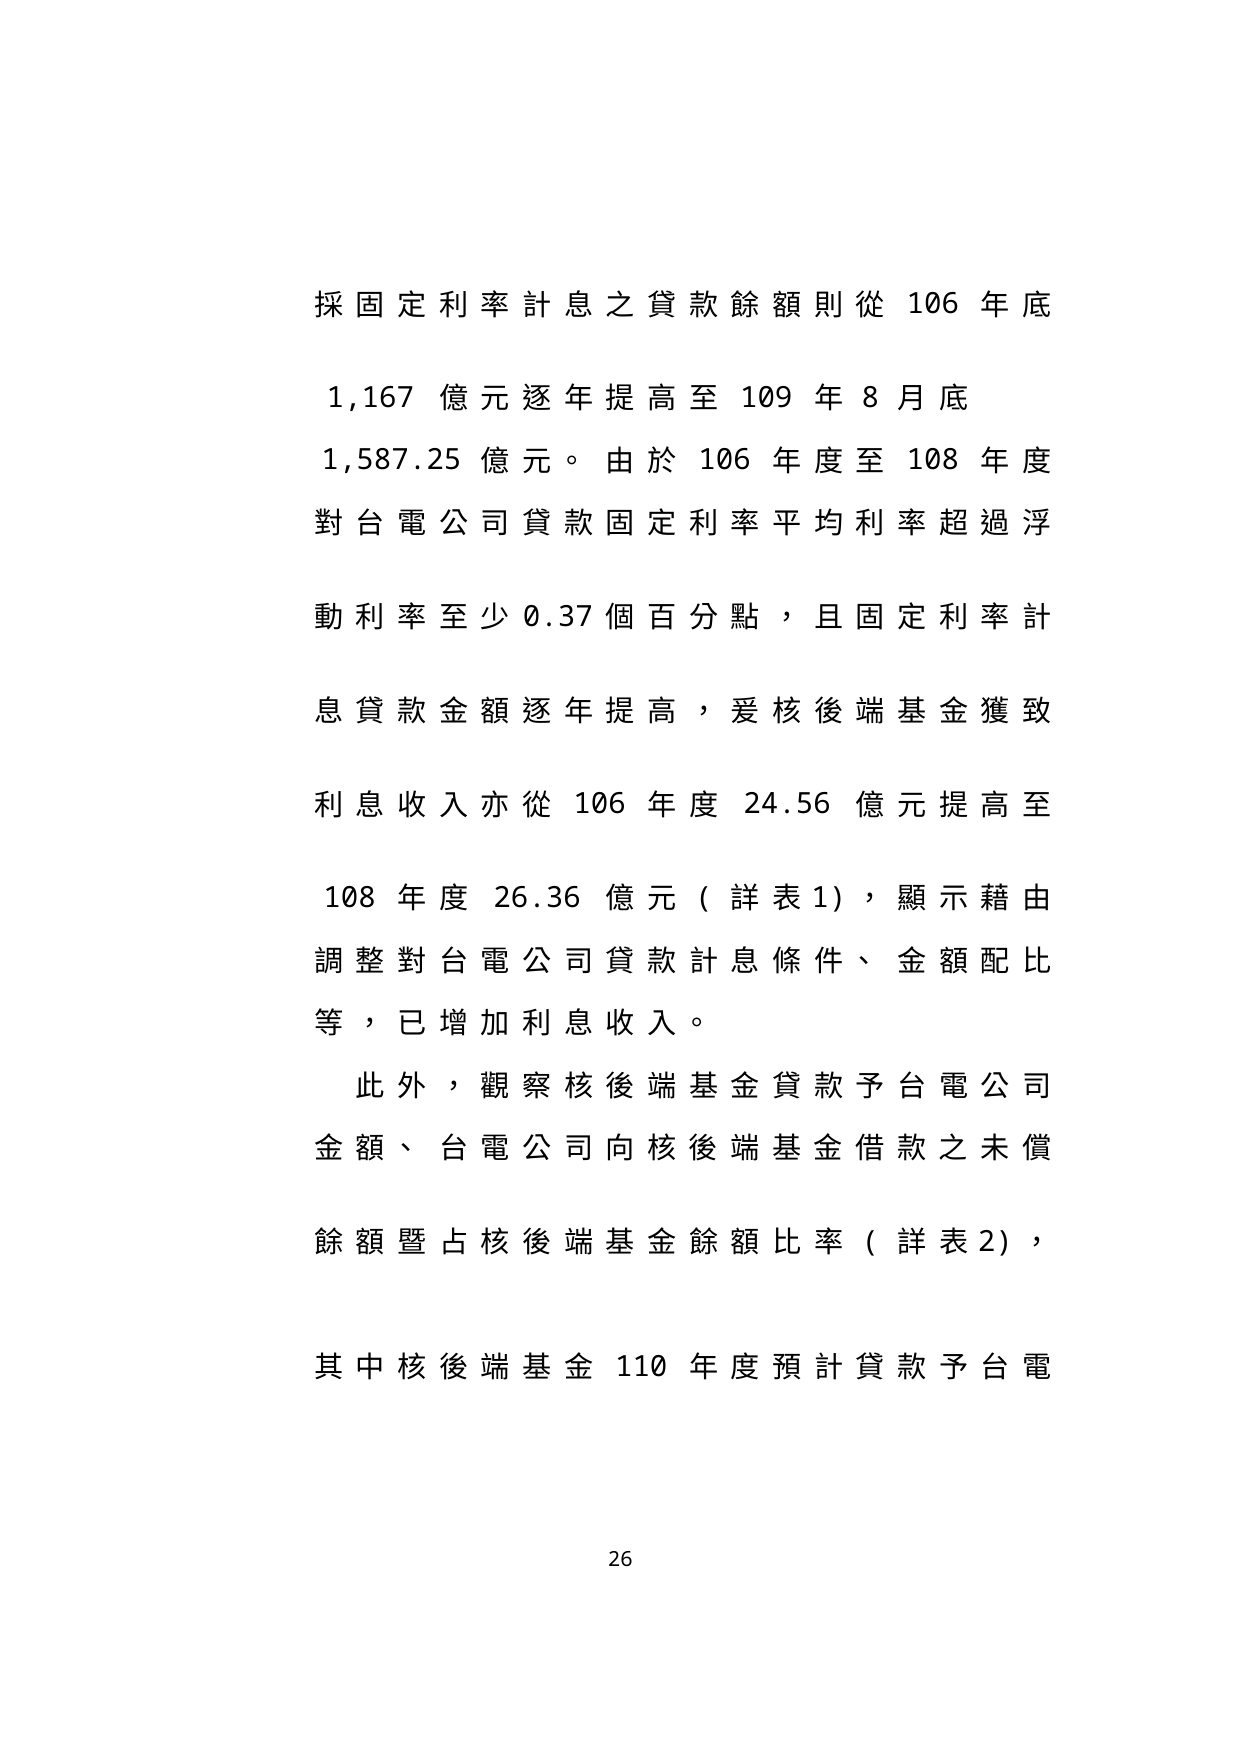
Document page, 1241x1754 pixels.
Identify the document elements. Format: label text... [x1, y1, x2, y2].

text 採固定利率計息之貸款餘額則從106年底1,167億元逐年提高至109年8月底1,587.25億元。由於106年度至108年度對台電公司貸款固定利率平均利率超過浮動利率至少0.37個百分點，且固定利率計息貸款金額逐年提高，爰核後端基金獲致利息收入亦從106年度24.56億元提高至108年度26.36億元(詳表1)，顯示藉由調整對台電公司貸款計息條件、金額配比等，已增加利息收入。 [271, 229, 1058, 1042]
text 此外，觀察核後端基金貸款予台電公司金額、台電公司向核後端基金借款之未償餘額暨占核後端基金餘額比率(詳表2)，其中核後端基金110年度預計貸款予台電 [271, 1042, 1058, 1417]
